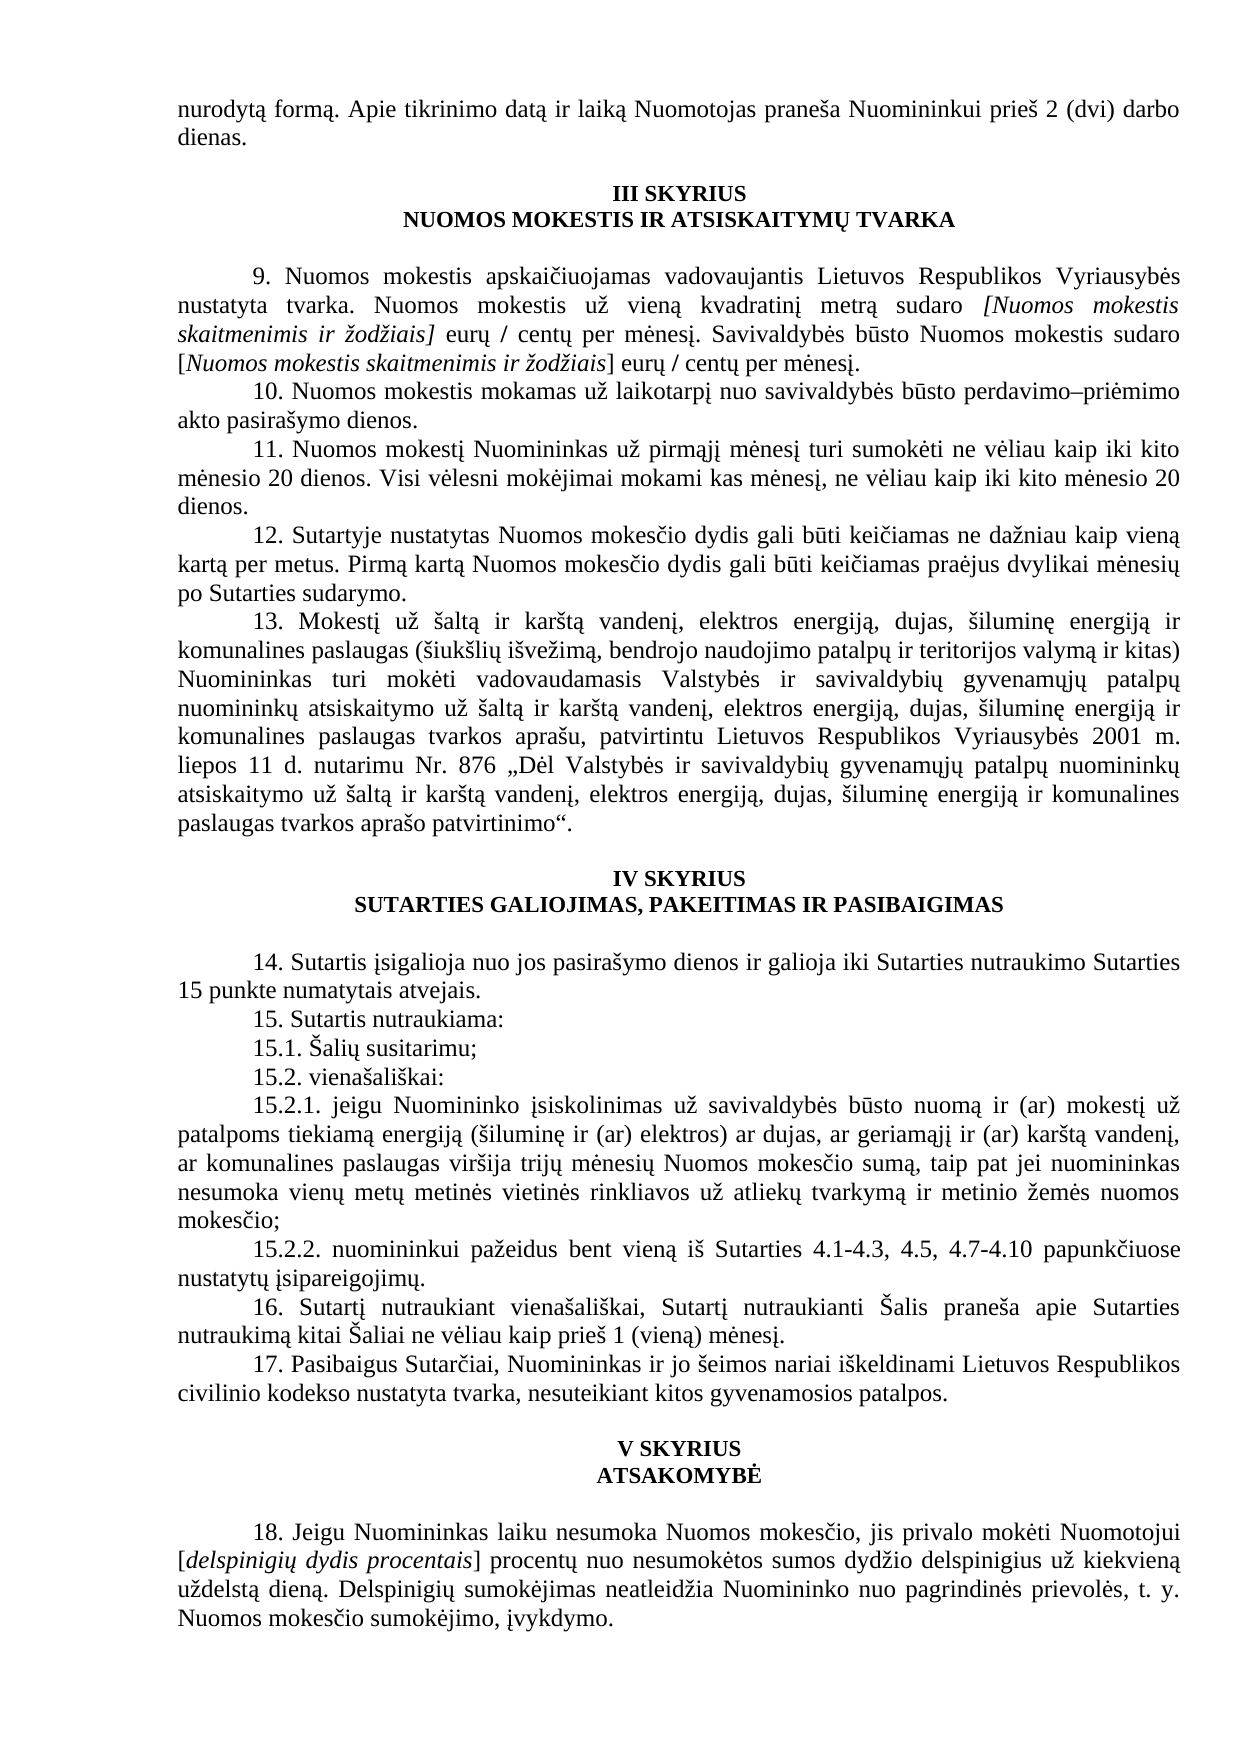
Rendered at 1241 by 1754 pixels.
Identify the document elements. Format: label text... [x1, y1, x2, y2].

text 11. Nuomos mokestį Nuomininkas už pirmąjį mėnesį turi sumokėti ne vėliau kaip iki kito mėnesio 20 dienos. Visi vėlesni mokėjimai mokami kas mėnesį, ne vėliau kaip iki kito mėnesio 20 dienos. [177, 434, 1181, 520]
text IV SKYRIUS [177, 865, 1181, 891]
text 10. Nuomos mokestis mokamas už laikotarpį nuo savivaldybės būsto perdavimo–priėmimo akto pasirašymo dienos. [177, 376, 1181, 434]
text 18. Jeigu Nuomininkas laiku nesumoka Nuomos mokesčio, jis privalo mokėti Nuomotojui [delspinigių dydis procentais] procentų nuo nesumokėtos sumos dydžio delspinigius už kiekvieną uždelstą dieną. Delspinigių sumokėjimas neatleidžia Nuomininko nuo pagrindinės prievolės, t. y. Nuomos mokesčio sumokėjimo, įvykdymo. [177, 1517, 1181, 1632]
text 14. Sutartis įsigalioja nuo jos pasirašymo dienos ir galioja iki Sutarties nutraukimo Sutarties 15 punkte numatytais atvejais. [177, 947, 1181, 1004]
text 15. Sutartis nutraukiama: [177, 1004, 1181, 1033]
text ATSAKOMYBĖ [177, 1462, 1181, 1488]
text 12. Sutartyje nustatytas Nuomos mokesčio dydis gali būti keičiamas ne dažniau kaip vieną kartą per metus. Pirmą kartą Nuomos mokesčio dydis gali būti keičiamas praėjus dvylikai mėnesių po Sutarties sudarymo. [177, 520, 1181, 606]
text 15.2.1. jeigu Nuomininko įsiskolinimas už savivaldybės būsto nuomą ir (ar) mokestį už patalpoms tiekiamą energiją (šiluminę ir (ar) elektros) ar dujas, ar geriamąjį ir (ar) karštą vandenį, ar komunalines paslaugas viršija trijų mėnesių Nuomos mokesčio sumą, taip pat jei nuomininkas nesumoka vienų metų metinės vietinės rinkliavos už atliekų tvarkymą ir metinio žemės nuomos mokesčio; [177, 1090, 1181, 1234]
text III SKYRIUS [177, 180, 1181, 206]
text 16. Sutartį nutraukiant vienašališkai, Sutartį nutraukianti Šalis praneša apie Sutarties nutraukimą kitai Šaliai ne vėliau kaip prieš 1 (vieną) mėnesį. [177, 1292, 1181, 1349]
text 17. Pasibaigus Sutarčiai, Nuomininkas ir jo šeimos nariai iškeldinami Lietuvos Respublikos civilinio kodekso nustatyta tvarka, nesuteikiant kitos gyvenamosios patalpos. [177, 1349, 1181, 1407]
text 13. Mokestį už šaltą ir karštą vandenį, elektros energiją, dujas, šiluminę energiją ir komunalines paslaugas (šiukšlių išvežimą, bendrojo naudojimo patalpų ir teritorijos valymą ir kitas) Nuomininkas turi mokėti vadovaudamasis Valstybės ir savivaldybių gyvenamųjų patalpų nuomininkų atsiskaitymo už šaltą ir karštą vandenį, elektros energiją, dujas, šiluminę energiją ir komunalines paslaugas tvarkos aprašu, patvirtintu Lietuvos Respublikos Vyriausybės 2001 m. liepos 11 d. nutarimu Nr. 876 „Dėl Valstybės ir savivaldybių gyvenamųjų patalpų nuomininkų atsiskaitymo už šaltą ir karštą vandenį, elektros energiją, dujas, šiluminę energiją ir komunalines paslaugas tvarkos aprašo patvirtinimo“. [177, 606, 1181, 836]
text SUTARTIES GALIOJIMAS, PAKEITIMAS IR PASIBAIGIMAS [177, 891, 1181, 918]
text 15.2. vienašališkai: [177, 1062, 1181, 1090]
text NUOMOS MOKESTIS IR ATSISKAITYMŲ TVARKA [177, 206, 1181, 233]
text 15.2.2. nuomininkui pažeidus bent vieną iš Sutarties 4.1-4.3, 4.5, 4.7-4.10 papunkčiuose nustatytų įsipareigojimų. [177, 1234, 1181, 1292]
text V SKYRIUS [177, 1435, 1181, 1462]
text nurodytą formą. Apie tikrinimo datą ir laiką Nuomotojas praneša Nuomininkui prieš 2 (dvi) darbo dienas. [177, 94, 1181, 151]
text 15.1. Šalių susitarimu; [177, 1033, 1181, 1062]
text 9. Nuomos mokestis apskaičiuojamas vadovaujantis Lietuvos Respublikos Vyriausybės nustatyta tvarka. Nuomos mokestis už vieną kvadratinį metrą sudaro [Nuomos mokestis skaitmenimis ir žodžiais] eurų / centų per mėnesį. Savivaldybės būsto Nuomos mokestis sudaro [Nuomos mokestis skaitmenimis ir žodžiais] eurų / centų per mėnesį. [177, 261, 1181, 376]
